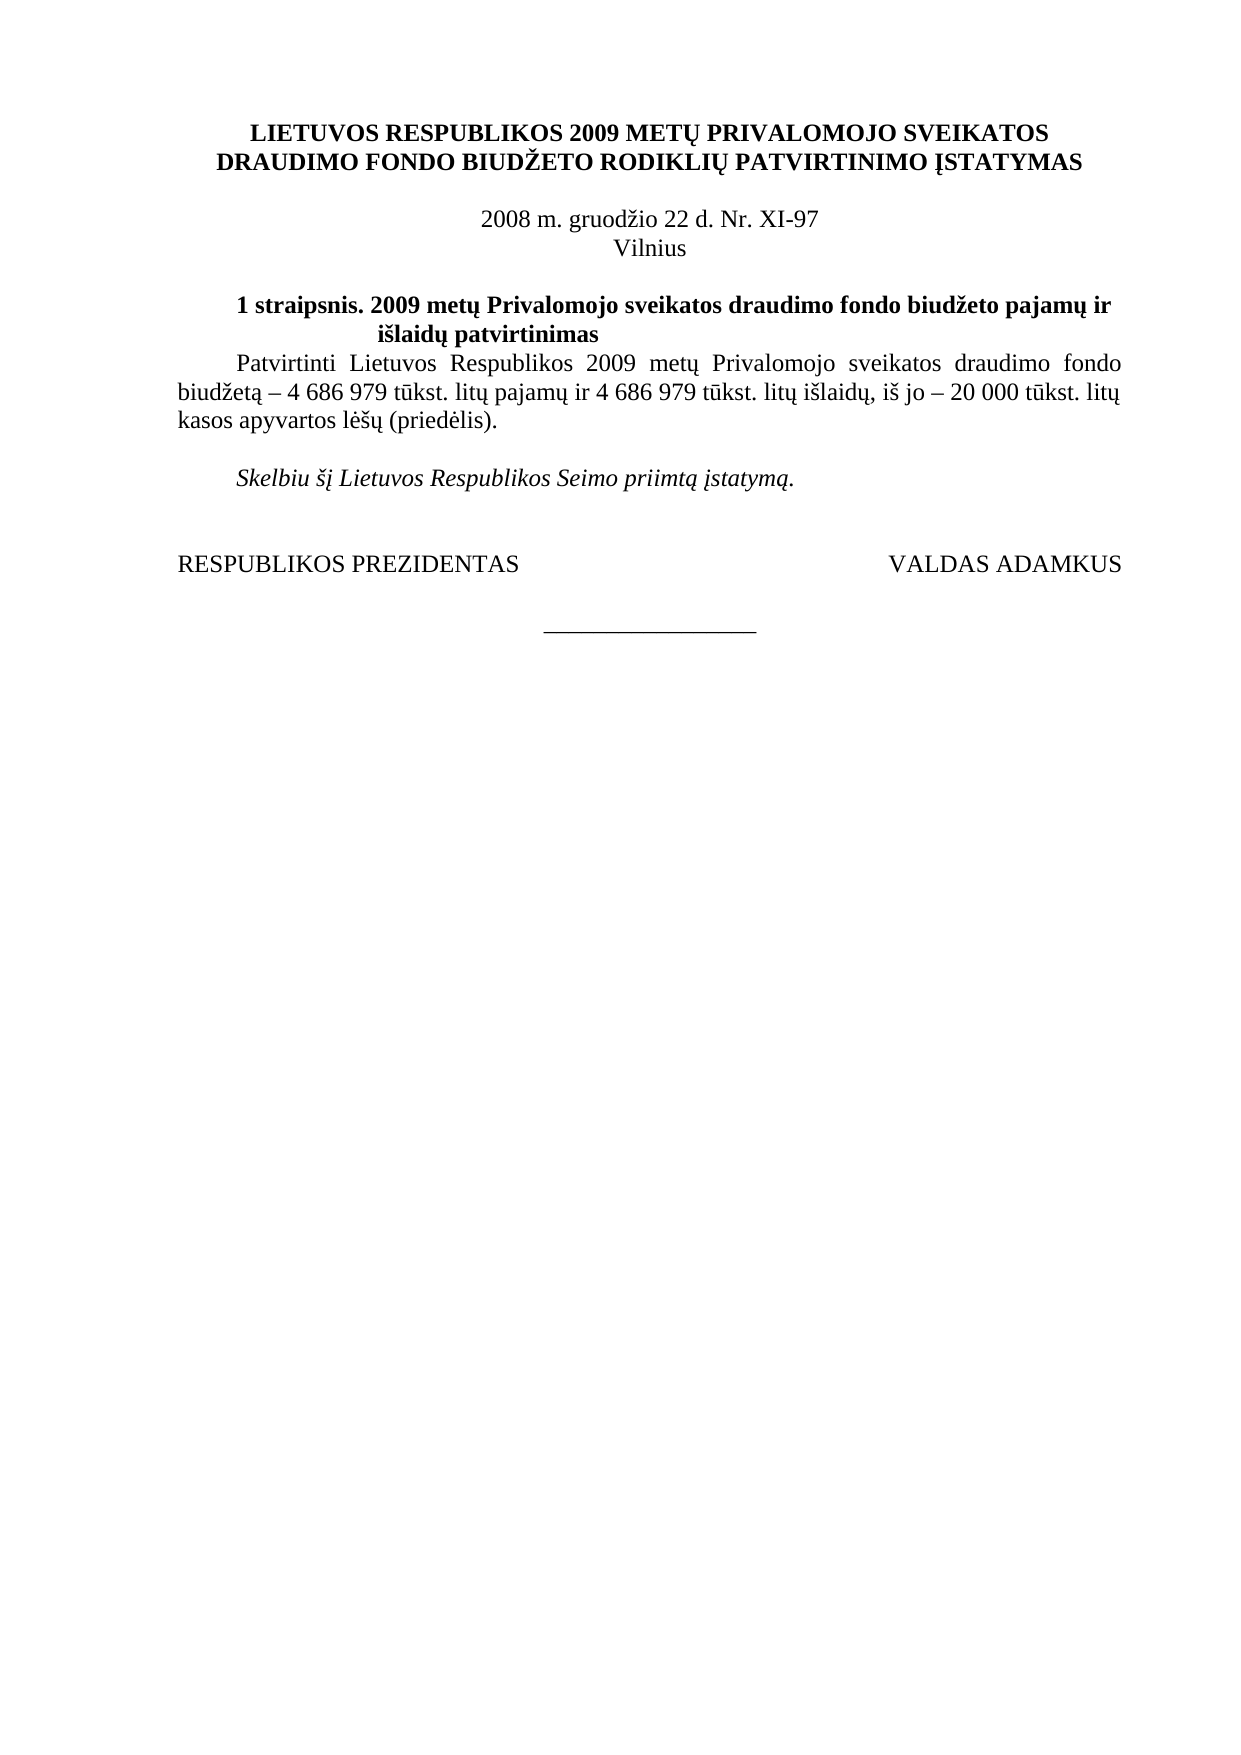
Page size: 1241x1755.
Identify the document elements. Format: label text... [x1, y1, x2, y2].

text RESPUBLIKOS PREZIDENTAS VALDAS ADAMKUS [177, 549, 1122, 578]
text Skelbiu šį Lietuvos Respublikos Seimo priimtą įstatymą. [177, 463, 1122, 492]
text _________________ [177, 607, 1122, 636]
text 2008 m. gruodžio 22 d. Nr. XI-97 [177, 204, 1122, 233]
text 1 straipsnis. 2009 metų Privalomojo sveikatos draudimo fondo biudžeto pajamų ir išlaidų patvirtinimas [236, 291, 1122, 348]
text LIETUVOS RESPUBLIKOS 2009 METŲ PRIVALOMOJO SVEIKATOS DRAUDIMO FONDO BIUDŽETO RODIKLIŲ PATVIRTINIMO ĮSTATYMAS [177, 118, 1122, 176]
text Patvirtinti Lietuvos Respublikos 2009 metų Privalomojo sveikatos draudimo fondo biudžetą – 4 686 979 tūkst. litų pajamų ir 4 686 979 tūkst. litų išlaidų, iš jo – 20 000 tūkst. litų kasos apyvartos lėšų (priedėlis). [177, 348, 1122, 434]
text Vilnius [177, 233, 1122, 262]
